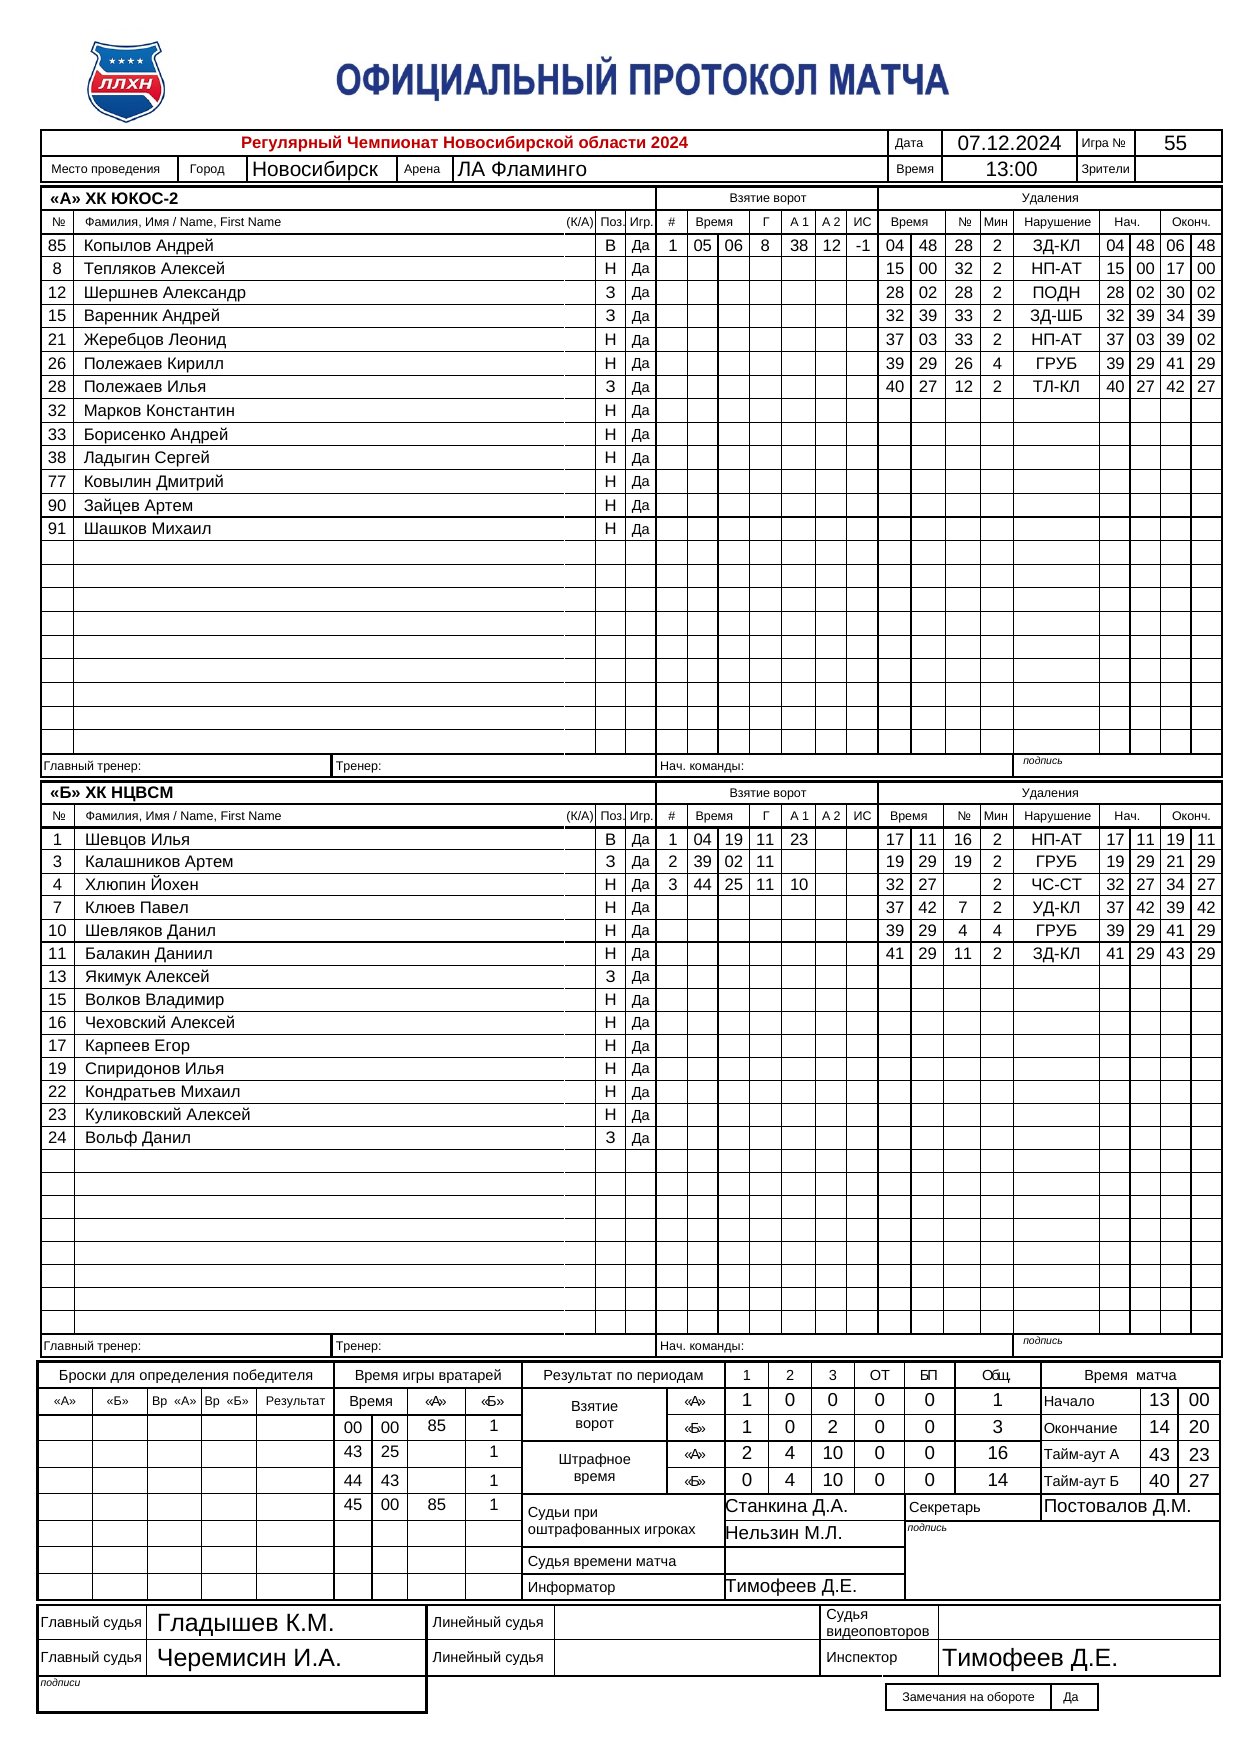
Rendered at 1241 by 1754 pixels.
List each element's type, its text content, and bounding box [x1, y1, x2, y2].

table_cell [202, 1416, 256, 1440]
table_cell [1161, 612, 1190, 634]
table_cell [816, 636, 846, 658]
table_cell 32 [879, 305, 910, 327]
table_cell [688, 636, 717, 658]
table_cell [626, 1196, 655, 1218]
table_cell [408, 1574, 465, 1599]
table_cell [74, 730, 564, 753]
table_cell [1100, 707, 1129, 729]
table_header Замечания на обороте [887, 1685, 1050, 1709]
table_cell Да [626, 1081, 655, 1103]
table_cell [75, 1311, 564, 1333]
table_cell [879, 1288, 910, 1310]
table_cell [847, 1081, 877, 1103]
table_cell [816, 1081, 846, 1103]
table_cell 14 [1141, 1415, 1177, 1440]
table_cell [657, 730, 687, 753]
table_cell [466, 1547, 521, 1573]
table_cell [981, 1012, 1013, 1033]
table_cell [1192, 1081, 1221, 1103]
table_cell [42, 1219, 74, 1241]
table_cell [816, 1311, 846, 1333]
table_cell 39 [688, 850, 717, 872]
table_cell 00 [1192, 257, 1221, 280]
table_cell Н [596, 399, 625, 422]
table_cell [879, 1265, 910, 1287]
table_cell [688, 1265, 717, 1287]
table_cell [782, 636, 815, 658]
table_cell 02 [719, 850, 749, 872]
table_cell [750, 966, 781, 987]
table_cell [981, 1104, 1013, 1126]
table_cell [879, 1035, 910, 1057]
table_cell подпись [1014, 1335, 1221, 1356]
table_cell 27 [1131, 874, 1160, 895]
table_cell Спиридонов Илья [75, 1058, 564, 1079]
table_cell [565, 352, 595, 374]
table_header ОТ [855, 1363, 904, 1387]
table_cell [565, 235, 595, 256]
table_cell ЗД-ШБ [1014, 305, 1099, 327]
table_cell Главный тренер: [42, 755, 330, 776]
table_cell [657, 896, 687, 918]
table_cell [912, 612, 945, 634]
table_cell 77 [42, 470, 73, 493]
table_cell [626, 541, 655, 564]
table_cell [719, 612, 749, 634]
table_cell 20 [1179, 1415, 1219, 1440]
table_cell Тайм-аут А [1042, 1441, 1140, 1467]
table_cell [782, 257, 815, 280]
table_cell [782, 1173, 815, 1195]
table_cell [750, 376, 781, 398]
table_cell [719, 1311, 749, 1333]
table_cell 41 [1161, 920, 1190, 941]
table_cell [981, 1081, 1013, 1103]
table_cell 00 [373, 1494, 407, 1520]
table_cell [596, 1288, 625, 1310]
table_cell [688, 470, 717, 493]
table_cell [946, 423, 980, 445]
table_cell [1161, 1035, 1190, 1057]
table_cell 28 [42, 376, 73, 398]
table_cell [816, 1242, 846, 1264]
table_cell [816, 305, 846, 327]
table_cell [148, 1521, 201, 1546]
table_cell [148, 1574, 201, 1599]
table_cell [750, 565, 781, 587]
table_cell [912, 1242, 943, 1264]
table_cell ЗД-КЛ [1014, 235, 1099, 256]
table_cell [1161, 683, 1190, 706]
table_cell [981, 518, 1013, 540]
table_cell [1161, 1196, 1190, 1218]
table_cell [74, 541, 564, 564]
table_cell подписи [39, 1677, 425, 1711]
table_cell 38 [42, 446, 73, 469]
table_cell [1014, 683, 1099, 706]
table_cell [782, 707, 815, 729]
table_header БП [905, 1363, 954, 1387]
table_cell [1131, 446, 1160, 469]
table_cell Судья видеоповторов [821, 1606, 938, 1639]
table_cell [335, 1574, 371, 1599]
table_cell [1014, 1311, 1099, 1333]
table_cell [1161, 1288, 1190, 1310]
table_cell (К/А) [565, 211, 595, 233]
table_cell [39, 1521, 92, 1546]
table_cell [719, 1173, 749, 1195]
table_cell З [596, 850, 625, 872]
table_cell [688, 305, 717, 327]
table_cell Поз. [596, 805, 625, 826]
table_cell [688, 1173, 717, 1195]
table_cell Шершнев Александр [74, 281, 564, 303]
table_cell [879, 1081, 910, 1103]
table_cell [912, 588, 945, 611]
table_cell 13:00 [943, 157, 1076, 181]
table_cell 0 [905, 1389, 954, 1413]
table_cell [847, 1219, 877, 1241]
table_cell [879, 659, 910, 682]
table_cell Н [596, 920, 625, 941]
table_cell [981, 636, 1013, 658]
table_cell 32 [1100, 305, 1129, 327]
table_cell [944, 1058, 980, 1079]
table_cell [782, 683, 815, 706]
table_cell УД-КЛ [1014, 896, 1099, 918]
table_cell [688, 1196, 717, 1218]
table_cell [782, 1035, 815, 1057]
table_cell 27 [912, 874, 943, 895]
table_cell Шашков Михаил [74, 518, 564, 540]
table_cell Варенник Андрей [74, 305, 564, 327]
table_cell Да [626, 423, 655, 445]
table_cell [750, 588, 781, 611]
table_cell Игр. [626, 805, 655, 826]
table_cell Мин [981, 805, 1013, 826]
table_cell [1192, 1242, 1221, 1264]
table_cell [1192, 518, 1221, 540]
table_cell [816, 1288, 846, 1310]
table_cell [1100, 1311, 1129, 1333]
table_cell Главный тренер: [42, 1335, 330, 1356]
table_cell [1100, 446, 1129, 469]
table_cell [912, 1219, 943, 1241]
table_cell [750, 423, 781, 445]
table_cell 02 [1192, 328, 1221, 351]
table_cell 37 [1100, 896, 1129, 918]
table_cell [1099, 1682, 1220, 1711]
table_cell ГРУБ [1014, 352, 1099, 374]
table_cell [657, 423, 687, 445]
table_cell -1 [847, 235, 877, 256]
table_cell [42, 1173, 74, 1195]
table_cell [719, 494, 749, 516]
table_cell 0 [769, 1389, 811, 1413]
table_cell [626, 730, 655, 753]
table_cell [1131, 1219, 1160, 1241]
table_cell Инспектор [821, 1640, 938, 1675]
table_cell [596, 707, 625, 729]
table_cell [565, 1288, 595, 1310]
table_cell [944, 1242, 980, 1264]
table_cell [1192, 470, 1221, 493]
table_cell [1100, 1150, 1129, 1172]
table_cell [816, 470, 846, 493]
table_cell [565, 1311, 595, 1333]
table_cell Место проведения [42, 157, 177, 181]
table_cell [847, 1104, 877, 1126]
table_cell [750, 1288, 781, 1310]
table_cell [565, 399, 595, 422]
table_cell [750, 1012, 781, 1033]
table_cell [879, 1012, 910, 1033]
table_cell [1192, 1127, 1221, 1149]
table_cell [565, 1173, 595, 1195]
table_cell [39, 1416, 92, 1440]
table_cell 05 [688, 235, 717, 256]
table_cell 02 [1192, 281, 1221, 303]
table_cell [1131, 1035, 1160, 1057]
table_cell [1014, 989, 1099, 1011]
table_cell 1 [466, 1468, 521, 1493]
table_cell 16 [956, 1442, 1040, 1467]
table_cell Нач. команды: [657, 1335, 1012, 1356]
table_cell [1192, 1150, 1221, 1172]
table_cell Ладыгин Сергей [74, 446, 564, 469]
table_cell [944, 1081, 980, 1103]
table_cell [1161, 1127, 1190, 1149]
table_cell [1014, 588, 1099, 611]
table_cell 15 [42, 989, 74, 1011]
table_cell подпись [906, 1522, 1219, 1599]
table_cell [1161, 989, 1190, 1011]
table_cell [912, 683, 945, 706]
table_cell Информатор [523, 1575, 724, 1599]
table_cell [879, 612, 910, 634]
table_cell [1131, 730, 1160, 753]
table_cell [335, 1521, 371, 1546]
table_cell Тренер: [333, 755, 655, 776]
table_cell Секретарь [906, 1495, 1040, 1520]
table_cell [912, 1288, 943, 1310]
table_cell [912, 446, 945, 469]
table_cell 16 [42, 1012, 74, 1033]
table_cell [1100, 1058, 1129, 1079]
table_cell [1192, 1196, 1221, 1218]
table_cell [688, 541, 717, 564]
table_cell № [944, 805, 980, 826]
table_cell Вр «Б» [202, 1389, 256, 1413]
table_cell Линейный судья [428, 1640, 554, 1675]
table_cell [74, 683, 564, 706]
table_cell [847, 376, 877, 398]
table_cell [373, 1574, 407, 1599]
table_cell [565, 612, 595, 634]
table_cell [257, 1468, 333, 1493]
table_cell [688, 612, 717, 634]
table_cell «Б» [668, 1468, 724, 1493]
table_cell 1 [42, 829, 74, 849]
table_cell Штрафное время [523, 1442, 666, 1493]
table_cell [1014, 518, 1099, 540]
table_cell 27 [1131, 376, 1160, 398]
table_cell [1161, 399, 1190, 422]
table_cell [1131, 1127, 1160, 1149]
table_cell [657, 470, 687, 493]
table_cell [688, 659, 717, 682]
table_cell 39 [1161, 328, 1190, 351]
table_cell 11 [750, 829, 781, 849]
table_cell 37 [1100, 328, 1129, 351]
table_cell [688, 376, 717, 398]
table_cell [257, 1416, 333, 1440]
table_cell [847, 989, 877, 1011]
table_cell [750, 1150, 781, 1172]
table_cell [688, 281, 717, 303]
table_cell [883, 1677, 1220, 1681]
table_cell 48 [1131, 235, 1160, 256]
table_cell [565, 328, 595, 351]
table_cell 23 [42, 1104, 74, 1126]
table_cell [782, 423, 815, 445]
table_cell [42, 1265, 74, 1287]
table_cell [42, 683, 73, 706]
table_cell [1131, 1288, 1160, 1310]
table_cell [879, 683, 910, 706]
table_cell [816, 1035, 846, 1057]
table_cell [148, 1416, 201, 1440]
table_cell [1014, 636, 1099, 658]
table_cell 00 [1131, 257, 1160, 280]
table_cell [719, 659, 749, 682]
table_cell [565, 874, 595, 895]
table_cell 19 [719, 829, 749, 849]
table_cell [1192, 1035, 1221, 1057]
table_cell [1014, 470, 1099, 493]
table_cell [657, 966, 687, 987]
table_cell 2 [981, 376, 1013, 398]
table_cell 03 [1131, 328, 1160, 351]
table_cell ГРУБ [1014, 850, 1099, 872]
table_cell [657, 399, 687, 422]
table_cell 41 [879, 943, 910, 964]
table_cell Постовалов Д.М. [1042, 1495, 1219, 1520]
table_cell 26 [946, 352, 980, 374]
table_cell [719, 943, 749, 964]
table_cell 0 [855, 1389, 904, 1413]
table_cell [879, 470, 910, 493]
table_cell [626, 1173, 655, 1195]
table_cell 13 [1141, 1389, 1177, 1413]
table_cell [816, 659, 846, 682]
table_cell [688, 1104, 717, 1126]
table_cell [816, 920, 846, 941]
table_cell Да [626, 943, 655, 964]
table_cell [879, 730, 910, 753]
table_cell [879, 541, 910, 564]
table_cell [657, 1219, 687, 1241]
table_cell [466, 1521, 521, 1546]
table_cell [816, 518, 846, 540]
table_cell [148, 1468, 201, 1493]
table_cell 37 [879, 896, 910, 918]
table_cell [939, 1606, 1219, 1639]
table_cell [596, 565, 625, 587]
table_cell [750, 1081, 781, 1103]
table_cell [912, 730, 945, 753]
table_cell [944, 874, 980, 895]
table_cell [657, 446, 687, 469]
table_cell [879, 518, 910, 540]
table_cell [1192, 399, 1221, 422]
table_cell (К/А) [565, 805, 595, 826]
table_cell [42, 1288, 74, 1310]
table_cell 4 [769, 1442, 811, 1467]
table_cell [688, 683, 717, 706]
table_header 2 [769, 1363, 811, 1387]
table_cell З [596, 281, 625, 303]
table_cell [912, 565, 945, 587]
table_cell Да [626, 470, 655, 493]
table_cell Оконч. [1161, 805, 1221, 826]
table_cell Н [596, 352, 625, 374]
table_cell [1131, 1242, 1160, 1264]
table_cell [42, 659, 73, 682]
table_header 55 [1136, 131, 1221, 155]
table_cell 11 [750, 850, 781, 872]
table_cell [202, 1547, 256, 1573]
table_cell Н [596, 1058, 625, 1079]
table_cell [657, 1127, 687, 1149]
table_cell 11 [912, 829, 943, 849]
table_cell [1136, 157, 1221, 181]
table_cell [816, 1012, 846, 1033]
table_cell [912, 470, 945, 493]
table_cell «А» [668, 1389, 724, 1413]
table_cell [1131, 612, 1160, 634]
table_cell 0 [905, 1468, 954, 1493]
table_cell [565, 707, 595, 729]
table_cell [1014, 1035, 1099, 1057]
table_cell 7 [42, 896, 74, 918]
table_cell [1131, 1012, 1160, 1033]
table_cell [816, 1219, 846, 1241]
table_cell [782, 541, 815, 564]
table_cell [1014, 612, 1099, 634]
table_cell 39 [912, 305, 945, 327]
table_cell [750, 1242, 781, 1264]
table_cell [946, 707, 980, 729]
table_cell Начало [1042, 1389, 1140, 1413]
table_cell 34 [1161, 874, 1190, 895]
table_cell [816, 494, 846, 516]
table_cell [879, 1104, 910, 1126]
table_cell [596, 1265, 625, 1287]
table_cell [1100, 1127, 1129, 1149]
table_cell 19 [42, 1058, 74, 1079]
table_cell Да [626, 966, 655, 987]
table_header Взятие ворот [657, 188, 877, 209]
table_cell [565, 423, 595, 445]
table_cell Да [626, 920, 655, 941]
table_cell [565, 565, 595, 587]
table_cell [148, 1494, 201, 1520]
table_cell 29 [1192, 920, 1221, 941]
table_cell [688, 1242, 717, 1264]
table_cell 44 [688, 874, 717, 895]
table_cell [847, 305, 877, 327]
table_cell ЧС-СТ [1014, 874, 1099, 895]
table_cell [93, 1441, 147, 1467]
table_cell [782, 1081, 815, 1103]
table_cell В [596, 235, 625, 256]
table_cell 21 [42, 328, 73, 351]
table_cell [782, 281, 815, 303]
table_cell Арена [398, 157, 452, 181]
table_cell ЛА Фламинго [454, 157, 887, 181]
table_cell [657, 1104, 687, 1126]
table_cell 43 [335, 1441, 371, 1467]
table_header Удаления [879, 188, 1221, 209]
table_cell Полежаев Илья [74, 376, 564, 398]
table_cell 32 [946, 257, 980, 280]
table_cell 04 [688, 829, 717, 849]
table_cell Гладышев К.М. [147, 1606, 425, 1639]
table_cell [1100, 683, 1129, 706]
table_cell Н [596, 943, 625, 964]
table_cell [782, 518, 815, 540]
table_cell [750, 943, 781, 964]
table_cell [782, 376, 815, 398]
table_cell [816, 989, 846, 1011]
table_cell [596, 730, 625, 753]
table_cell [1014, 1196, 1099, 1218]
table_cell [565, 829, 595, 849]
table_cell [75, 1219, 564, 1241]
table_cell [596, 1219, 625, 1241]
table_cell [946, 683, 980, 706]
table_cell 16 [944, 829, 980, 849]
table_cell [847, 470, 877, 493]
table_cell [782, 1242, 815, 1264]
table_cell [879, 588, 910, 611]
table_cell 12 [42, 281, 73, 303]
table_cell [657, 1288, 687, 1310]
table_cell Нач. команды: [657, 755, 1012, 776]
table_cell [75, 1288, 564, 1310]
table_cell [1014, 1127, 1099, 1149]
table_cell [879, 423, 910, 445]
table_cell 29 [1131, 920, 1160, 941]
table_cell [688, 399, 717, 422]
table_cell [1014, 423, 1099, 445]
table_cell [879, 1150, 910, 1172]
table_cell 06 [719, 235, 749, 256]
table_cell [912, 1081, 943, 1103]
table_cell 00 [335, 1416, 371, 1440]
table_cell [257, 1494, 333, 1520]
table_cell [719, 636, 749, 658]
table_cell 40 [879, 376, 910, 398]
table_cell [719, 1012, 749, 1033]
table_cell [688, 1150, 717, 1172]
table_cell [626, 659, 655, 682]
table_cell [1014, 541, 1099, 564]
table_cell [782, 565, 815, 587]
table_cell [782, 943, 815, 964]
table_cell Время [879, 805, 943, 826]
table_cell 19 [1100, 850, 1129, 872]
table_cell [688, 943, 717, 964]
table_cell [565, 659, 595, 682]
table_cell 42 [1192, 896, 1221, 918]
table_cell [981, 1219, 1013, 1241]
table_cell [719, 399, 749, 422]
table_cell [816, 257, 846, 280]
table_cell [1100, 541, 1129, 564]
table_cell [626, 612, 655, 634]
table_cell 0 [812, 1389, 854, 1413]
table_cell Да [626, 874, 655, 895]
table_cell [657, 612, 687, 634]
table_cell 27 [1192, 376, 1221, 398]
table_cell Да [626, 352, 655, 374]
table_cell [750, 352, 781, 374]
table_header 07.12.2024 [943, 131, 1076, 155]
table_cell [688, 1311, 717, 1333]
table_cell [657, 305, 687, 327]
table_cell [596, 659, 625, 682]
table_header Время игры вратарей [335, 1363, 521, 1387]
table_cell [719, 541, 749, 564]
table_cell 43 [1161, 943, 1190, 964]
table_cell 2 [726, 1442, 768, 1467]
table_header 1 [726, 1363, 768, 1387]
table_cell [944, 1035, 980, 1057]
table_cell [879, 636, 910, 658]
table_cell [202, 1574, 256, 1599]
table_cell ГРУБ [1014, 920, 1099, 941]
table_cell [1100, 1196, 1129, 1218]
table_cell [912, 966, 943, 987]
table_cell 2 [657, 850, 687, 872]
table_cell «Б » [466, 1389, 521, 1413]
table_cell Да [626, 989, 655, 1011]
table_cell [565, 305, 595, 327]
table_cell [912, 541, 945, 564]
table_cell [816, 943, 846, 964]
table_cell [946, 588, 980, 611]
table_cell [912, 518, 945, 540]
table_cell [1131, 1173, 1160, 1195]
table_cell Да [626, 305, 655, 327]
table_cell Да [626, 399, 655, 422]
table_cell Да [626, 850, 655, 872]
table_cell В [596, 829, 625, 849]
table_cell Н [596, 257, 625, 280]
table_cell [719, 328, 749, 351]
picture [5, 28, 1179, 129]
table_cell [688, 352, 717, 374]
table_cell 39 [879, 920, 910, 941]
table_cell [688, 588, 717, 611]
table_cell «Б» [93, 1389, 147, 1413]
table_cell [596, 1196, 625, 1218]
table_cell [596, 1311, 625, 1333]
table_cell Мин [981, 211, 1013, 233]
table_cell [981, 1196, 1013, 1218]
table_cell [750, 470, 781, 493]
table_cell 34 [1161, 305, 1190, 327]
table_cell [1014, 1288, 1099, 1310]
table_cell [719, 1265, 749, 1287]
table_cell 42 [1131, 896, 1160, 918]
table_cell [879, 966, 910, 987]
table_cell [626, 1242, 655, 1264]
table_cell Н [596, 989, 625, 1011]
table_cell 2 [981, 235, 1013, 256]
table_cell [1100, 423, 1129, 445]
table_cell [912, 1265, 943, 1287]
table_cell 11 [42, 943, 74, 964]
table_cell [688, 1035, 717, 1057]
table_cell [816, 376, 846, 398]
table_cell [93, 1468, 147, 1493]
table_cell 25 [373, 1441, 407, 1467]
table_cell [688, 1012, 717, 1033]
table_cell [565, 1196, 595, 1218]
table_cell НП-АТ [1014, 257, 1099, 280]
table_cell [750, 1035, 781, 1057]
table_cell Нач. [1100, 805, 1160, 826]
table_cell [565, 470, 595, 493]
table_cell [565, 966, 595, 987]
table_cell [596, 612, 625, 634]
table_cell Н [596, 494, 625, 516]
table_cell [719, 920, 749, 941]
table_cell Время [335, 1389, 407, 1413]
table_cell [1192, 446, 1221, 469]
table_cell 19 [879, 850, 910, 872]
table_cell [74, 659, 564, 682]
table_cell 02 [1131, 281, 1160, 303]
table_cell [750, 896, 781, 918]
table_cell 02 [912, 281, 945, 303]
table_cell [981, 966, 1013, 987]
table_cell [719, 423, 749, 445]
table_cell [946, 494, 980, 516]
table_cell [719, 281, 749, 303]
table_cell 42 [1161, 376, 1190, 398]
table_cell [1131, 541, 1160, 564]
table_cell [1161, 446, 1190, 469]
table_cell [750, 920, 781, 941]
table_cell 0 [905, 1415, 954, 1440]
table_cell Зрители [1078, 157, 1134, 181]
table_cell Да [626, 1104, 655, 1126]
table_cell Фамилия, Имя / Name, First Name [74, 211, 565, 233]
table_cell 39 [1192, 305, 1221, 327]
table_cell [847, 829, 877, 849]
table_cell [1131, 989, 1160, 1011]
table_cell [782, 659, 815, 682]
table_cell [981, 588, 1013, 611]
table_cell [719, 1127, 749, 1149]
table_cell [879, 1173, 910, 1195]
table_cell [1014, 1150, 1099, 1172]
table_cell [1014, 707, 1099, 729]
table_cell [202, 1521, 256, 1546]
table_cell [847, 896, 877, 918]
table_cell [750, 1127, 781, 1149]
table_cell [565, 1058, 595, 1079]
table_cell [657, 636, 687, 658]
table_cell [626, 588, 655, 611]
table_cell 13 [42, 966, 74, 987]
table_cell [946, 541, 980, 564]
table_cell [688, 966, 717, 987]
table_cell [657, 281, 687, 303]
table_cell 0 [855, 1468, 904, 1493]
table_cell [719, 305, 749, 327]
table_cell [879, 399, 910, 422]
table_cell [1192, 1311, 1221, 1333]
table_cell 0 [855, 1442, 904, 1467]
table_cell [657, 683, 687, 706]
table_cell [816, 281, 846, 303]
table_cell [847, 541, 877, 564]
table_cell [782, 896, 815, 918]
table_cell [719, 1219, 749, 1241]
table_cell [912, 494, 945, 516]
table_cell [555, 1606, 819, 1639]
table_cell 33 [946, 305, 980, 327]
table_cell 0 [726, 1468, 768, 1493]
table_cell Тайм-аут Б [1042, 1468, 1140, 1493]
table_cell [1100, 494, 1129, 516]
table_cell [42, 1311, 74, 1333]
table_cell [719, 989, 749, 1011]
table_cell [912, 1311, 943, 1333]
table_cell [1131, 1104, 1160, 1126]
table_cell [1014, 1012, 1099, 1033]
table_cell [1100, 1242, 1129, 1264]
table_cell [879, 1196, 910, 1218]
table_cell Время [879, 211, 945, 233]
table_cell 48 [912, 235, 945, 256]
table_cell [75, 1196, 564, 1218]
table_cell [944, 1127, 980, 1149]
table_cell [750, 1196, 781, 1218]
table_cell [750, 683, 781, 706]
table_cell [847, 588, 877, 611]
table_cell [816, 683, 846, 706]
table_cell 17 [1100, 829, 1129, 849]
table_cell [816, 1196, 846, 1218]
table_cell [782, 446, 815, 469]
table_cell [148, 1441, 201, 1467]
table_cell [39, 1494, 92, 1520]
table_cell [912, 1012, 943, 1033]
table_cell [1161, 1265, 1190, 1287]
table_cell [912, 1173, 943, 1195]
table_cell Тепляков Алексей [74, 257, 564, 280]
table_cell [750, 281, 781, 303]
table_cell [719, 376, 749, 398]
table_cell [1161, 730, 1190, 753]
table_cell 8 [42, 257, 73, 280]
table_cell «Б» [668, 1415, 724, 1440]
table_cell [847, 850, 877, 872]
table_cell Окончание [1042, 1415, 1140, 1440]
table_cell [1100, 470, 1129, 493]
table_cell [750, 1219, 781, 1241]
table_cell Оконч. [1161, 211, 1221, 233]
table_cell [912, 1127, 943, 1149]
table_cell [657, 376, 687, 398]
table_cell [1161, 1173, 1190, 1195]
table_cell [750, 399, 781, 422]
table_cell 2 [981, 896, 1013, 918]
table_cell [688, 446, 717, 469]
table_cell [93, 1547, 147, 1573]
table_cell Г [750, 211, 781, 233]
table_cell 29 [912, 352, 945, 374]
table_cell 4 [944, 920, 980, 941]
table_cell [1192, 588, 1221, 611]
table_cell [719, 1104, 749, 1126]
table_cell [1100, 1265, 1129, 1287]
table_cell [946, 612, 980, 634]
table_cell Да [626, 896, 655, 918]
table_cell Шевцов Илья [75, 829, 564, 849]
table_cell [657, 352, 687, 374]
table_cell [42, 565, 73, 587]
table_cell [782, 966, 815, 987]
table_cell [657, 328, 687, 351]
table_cell 10 [812, 1468, 854, 1493]
table_cell [626, 707, 655, 729]
table_cell [1131, 636, 1160, 658]
table_cell 32 [1100, 874, 1129, 895]
table_cell [816, 1173, 846, 1195]
table_cell [202, 1494, 256, 1520]
table_cell [1192, 683, 1221, 706]
table_cell [981, 565, 1013, 587]
table_header Да [1052, 1685, 1097, 1709]
table_cell [688, 896, 717, 918]
table_cell Нельзин М.Л. [726, 1521, 904, 1546]
table_cell [565, 1081, 595, 1103]
table_cell 28 [879, 281, 910, 303]
table_cell Результат [257, 1389, 333, 1413]
table_cell Поз. [596, 211, 625, 233]
table_cell 06 [1161, 235, 1190, 256]
table_cell [782, 494, 815, 516]
table_cell [912, 659, 945, 682]
table_cell 2 [981, 305, 1013, 327]
table_cell [42, 1150, 74, 1172]
table_cell [93, 1416, 147, 1440]
table_cell [944, 1150, 980, 1172]
table_cell [847, 659, 877, 682]
table_cell [816, 1058, 846, 1079]
table_cell [847, 352, 877, 374]
table_cell [847, 565, 877, 587]
table_cell 2 [981, 850, 1013, 872]
table_cell [981, 1058, 1013, 1079]
table_cell [626, 1150, 655, 1172]
table_cell Калашников Артем [75, 850, 564, 872]
table_cell [39, 1468, 92, 1493]
table_cell [719, 1081, 749, 1103]
table_cell [847, 707, 877, 729]
table_cell 90 [42, 494, 73, 516]
table_cell [565, 1012, 595, 1033]
table_cell 2 [981, 328, 1013, 351]
table_cell [657, 494, 687, 516]
table_cell Взятие ворот [523, 1389, 666, 1440]
table_cell [750, 1104, 781, 1126]
table_cell [596, 588, 625, 611]
table_cell [657, 541, 687, 564]
table_cell [847, 1058, 877, 1079]
table_cell 43 [1141, 1441, 1177, 1467]
table_cell «А» [668, 1442, 724, 1467]
table_cell 7 [944, 896, 980, 918]
table_cell [42, 636, 73, 658]
table_cell [750, 328, 781, 351]
table_cell [565, 896, 595, 918]
table_cell 24 [42, 1127, 74, 1149]
table_cell Жеребцов Леонид [74, 328, 564, 351]
table_cell [1192, 1012, 1221, 1033]
table_cell Линейный судья [428, 1606, 554, 1639]
table_cell Шевляков Данил [75, 920, 564, 941]
table_cell Да [626, 1012, 655, 1033]
table_cell [626, 636, 655, 658]
table_cell [816, 399, 846, 422]
table_cell [626, 1219, 655, 1241]
table_cell [1131, 1265, 1160, 1287]
table_cell Волков Владимир [75, 989, 564, 1011]
table_cell [1192, 1219, 1221, 1241]
table_cell [816, 707, 846, 729]
table_cell 2 [981, 943, 1013, 964]
table_cell 23 [782, 829, 815, 849]
table_cell [565, 850, 595, 872]
table_cell # [657, 805, 687, 826]
table_cell [847, 612, 877, 634]
table_cell № [946, 211, 980, 233]
table_cell [39, 1574, 92, 1599]
table_cell [657, 1012, 687, 1033]
table_cell [1192, 659, 1221, 682]
table_cell [782, 850, 815, 872]
table_cell [782, 989, 815, 1011]
table_cell [688, 730, 717, 753]
table_cell [912, 707, 945, 729]
table_cell 15 [42, 305, 73, 327]
table_cell 27 [1192, 874, 1221, 895]
table_cell 1 [726, 1415, 768, 1440]
table_cell [912, 1150, 943, 1172]
table_cell [596, 1242, 625, 1264]
table_cell [657, 1173, 687, 1195]
table_cell [1131, 1058, 1160, 1079]
table_cell [847, 1173, 877, 1195]
table_cell [565, 1127, 595, 1149]
table_cell Новосибирск [248, 157, 396, 181]
table_cell [42, 730, 73, 753]
table_cell [565, 518, 595, 540]
table_cell 3 [956, 1415, 1040, 1440]
table_cell [373, 1547, 407, 1573]
table_cell [847, 683, 877, 706]
table_cell [847, 446, 877, 469]
table_cell 11 [1192, 829, 1221, 849]
table_cell [596, 541, 625, 564]
table_cell 29 [912, 920, 943, 941]
table_cell Время [688, 211, 749, 233]
table_cell [879, 565, 910, 587]
table_cell [879, 707, 910, 729]
table_cell 29 [1192, 352, 1221, 374]
table_cell [847, 1311, 877, 1333]
table_cell [1161, 494, 1190, 516]
table_cell [981, 541, 1013, 564]
table_cell 8 [750, 235, 781, 256]
table_cell [1100, 1288, 1129, 1310]
table_cell [782, 730, 815, 753]
table_cell № [42, 805, 74, 826]
table_cell [565, 636, 595, 658]
table_cell Да [626, 281, 655, 303]
table_cell [1100, 518, 1129, 540]
table_cell [847, 1242, 877, 1264]
table_cell [782, 328, 815, 351]
table_cell [1161, 470, 1190, 493]
table_cell [1192, 989, 1221, 1011]
table_cell [719, 1150, 749, 1172]
table_cell [1014, 730, 1099, 753]
table_cell [944, 966, 980, 987]
table_cell [565, 541, 595, 564]
table_cell [912, 1035, 943, 1057]
table_cell 03 [912, 328, 945, 351]
table_cell 1 [657, 829, 687, 849]
table_cell [1192, 636, 1221, 658]
table_cell [782, 352, 815, 374]
table_cell [1100, 659, 1129, 682]
table_cell [847, 518, 877, 540]
table_cell [816, 1150, 846, 1172]
table_cell Тимофеев Д.Е. [939, 1640, 1219, 1675]
table_cell [946, 470, 980, 493]
table_cell 29 [912, 850, 943, 872]
table_cell [912, 1196, 943, 1218]
table_cell Нач. [1100, 211, 1160, 233]
table_cell [565, 494, 595, 516]
table_cell 3 [657, 874, 687, 895]
table_cell 0 [769, 1415, 811, 1440]
table_cell [719, 966, 749, 987]
table_cell [626, 1311, 655, 1333]
table_cell [750, 1311, 781, 1333]
table_cell [750, 707, 781, 729]
table_cell [719, 446, 749, 469]
table_cell 39 [1131, 305, 1160, 327]
table_cell [816, 874, 846, 895]
table_cell [1161, 518, 1190, 540]
table_cell [944, 1196, 980, 1218]
table_cell [688, 1081, 717, 1103]
table_cell [816, 588, 846, 611]
table_cell [657, 707, 687, 729]
table_cell Г [750, 805, 781, 826]
table_cell [1014, 659, 1099, 682]
table_cell А 1 [782, 211, 815, 233]
table_cell [847, 1196, 877, 1218]
table_cell [202, 1468, 256, 1493]
table_cell [42, 541, 73, 564]
table_cell 85 [408, 1416, 465, 1440]
table_cell [1131, 494, 1160, 516]
table_cell 29 [1131, 352, 1160, 374]
table_header Результат по периодам [523, 1363, 724, 1387]
table_cell Игр. [626, 211, 655, 233]
table_cell Да [626, 1127, 655, 1149]
table_cell [1014, 494, 1099, 516]
table_cell [816, 1127, 846, 1149]
table_cell 39 [1100, 352, 1129, 374]
table_cell [1131, 1196, 1160, 1218]
table_cell [1161, 565, 1190, 587]
table_cell [981, 423, 1013, 445]
table_cell Время [889, 157, 941, 181]
table_cell [847, 1265, 877, 1287]
table_cell [688, 920, 717, 941]
table_cell [879, 1219, 910, 1241]
table_cell [74, 636, 564, 658]
table_cell Н [596, 470, 625, 493]
table_cell Главный судья [39, 1606, 146, 1639]
table_cell [847, 730, 877, 753]
table_cell [688, 989, 717, 1011]
table_cell [944, 1104, 980, 1126]
table_cell 27 [912, 376, 945, 398]
table_cell А 1 [782, 805, 815, 826]
table_cell [912, 1058, 943, 1079]
table_cell Н [596, 423, 625, 445]
table_cell [75, 1265, 564, 1287]
table_cell [1192, 966, 1221, 987]
table_cell 39 [879, 352, 910, 374]
table_cell [816, 1104, 846, 1126]
table_cell [750, 518, 781, 540]
table_cell [148, 1547, 201, 1573]
table_cell 1 [956, 1389, 1040, 1413]
table_cell [626, 683, 655, 706]
table_cell [42, 588, 73, 611]
table_cell [93, 1521, 147, 1546]
table_cell [1192, 1058, 1221, 1079]
table_cell 32 [879, 874, 910, 895]
table_header Броски для определения победителя [39, 1363, 333, 1387]
table_cell [565, 989, 595, 1011]
table_cell 1 [466, 1494, 521, 1520]
table_cell [688, 257, 717, 280]
table_cell [657, 943, 687, 964]
table_cell 15 [1100, 257, 1129, 280]
table_cell [657, 1196, 687, 1218]
table_cell [719, 896, 749, 918]
table_cell 1 [466, 1441, 521, 1467]
table_cell [981, 730, 1013, 753]
table_cell [626, 565, 655, 587]
table_cell 12 [816, 235, 846, 256]
table_cell Н [596, 1104, 625, 1126]
table_cell 00 [1179, 1389, 1219, 1413]
table_cell [1192, 1104, 1221, 1126]
table_cell Борисенко Андрей [74, 423, 564, 445]
table_cell [1161, 541, 1190, 564]
table_cell [981, 1173, 1013, 1195]
table_cell [879, 989, 910, 1011]
table_cell Кондратьев Михаил [75, 1081, 564, 1103]
table_cell [750, 305, 781, 327]
table_cell [555, 1640, 819, 1675]
table_cell [1014, 1058, 1099, 1079]
table_cell [847, 399, 877, 422]
table_cell [1192, 1265, 1221, 1287]
table_cell [688, 1288, 717, 1310]
table_cell 2 [981, 829, 1013, 849]
table_cell [1100, 1035, 1129, 1057]
table_cell [847, 966, 877, 987]
table_cell [847, 257, 877, 280]
table_cell 1 [657, 235, 687, 256]
table_cell [42, 1242, 74, 1264]
table_header Время матча [1042, 1363, 1219, 1387]
table_cell [565, 281, 595, 303]
table_cell З [596, 966, 625, 987]
table_cell [981, 470, 1013, 493]
table_cell [719, 730, 749, 753]
table_cell [1100, 1104, 1129, 1126]
table_cell [782, 1012, 815, 1033]
table_cell [944, 1311, 980, 1333]
table_cell НП-АТ [1014, 829, 1099, 849]
table_cell [1014, 1242, 1099, 1264]
table_cell [981, 989, 1013, 1011]
table_cell [847, 874, 877, 895]
table_cell [719, 352, 749, 374]
table_cell [879, 1311, 910, 1333]
table_cell [782, 1219, 815, 1241]
table_cell Н [596, 328, 625, 351]
table_cell [944, 1173, 980, 1195]
table_cell А 2 [816, 211, 846, 233]
table_cell Куликовский Алексей [75, 1104, 564, 1126]
table_cell З [596, 1127, 625, 1149]
table_header Регулярный Чемпионат Новосибирской области 2024 [42, 131, 887, 155]
table_cell 1 [466, 1416, 521, 1440]
table_cell 85 [42, 235, 73, 256]
table_cell [1014, 1081, 1099, 1103]
table_cell [782, 1265, 815, 1287]
table_cell [565, 920, 595, 941]
table_cell [1100, 1173, 1129, 1195]
table_cell [1161, 636, 1190, 658]
table_cell [1100, 1012, 1129, 1033]
table_cell 04 [879, 235, 910, 256]
table_cell [750, 730, 781, 753]
table_cell [1131, 1311, 1160, 1333]
table_cell [1100, 636, 1129, 658]
table_cell 17 [42, 1035, 74, 1057]
table_cell [750, 636, 781, 658]
table_cell [847, 281, 877, 303]
table_cell [816, 541, 846, 564]
table_cell 11 [1131, 829, 1160, 849]
table_cell [719, 518, 749, 540]
table_cell [847, 1150, 877, 1172]
table_cell [750, 659, 781, 682]
table_cell 29 [912, 943, 943, 964]
table_cell [202, 1441, 256, 1467]
table_cell [565, 1150, 595, 1172]
table_cell [565, 376, 595, 398]
table_cell [93, 1494, 147, 1520]
table_cell [1014, 1219, 1099, 1241]
table_cell [981, 1035, 1013, 1057]
table_cell [1014, 565, 1099, 587]
table_cell [657, 1058, 687, 1079]
table_cell [879, 1127, 910, 1149]
table_cell [946, 636, 980, 658]
table_cell [257, 1521, 333, 1546]
table_cell Станкина Д.А. [726, 1495, 904, 1520]
table_cell [912, 1104, 943, 1126]
table_cell 40 [1141, 1468, 1177, 1493]
table_cell Тимофеев Д.Е. [726, 1575, 904, 1599]
table_cell Клюев Павел [75, 896, 564, 918]
table_cell [879, 1242, 910, 1264]
table_cell [912, 636, 945, 658]
table_cell [1100, 399, 1129, 422]
table_cell [373, 1521, 407, 1546]
table_cell Копылов Андрей [74, 235, 564, 256]
table_cell Да [626, 518, 655, 540]
table_cell [657, 1035, 687, 1057]
table_cell [1161, 1012, 1190, 1033]
table_cell [750, 612, 781, 634]
table_cell [657, 1150, 687, 1172]
table_cell 10 [782, 874, 815, 895]
table_cell [1100, 565, 1129, 587]
table_cell 4 [769, 1468, 811, 1493]
table_cell 2 [981, 874, 1013, 895]
table_cell 27 [1179, 1468, 1219, 1493]
table_cell [1131, 423, 1160, 445]
table_cell [944, 1012, 980, 1033]
table_cell [93, 1574, 147, 1599]
table_cell [782, 399, 815, 422]
table_cell [565, 730, 595, 753]
table_cell 29 [1131, 850, 1160, 872]
table_cell [565, 1265, 595, 1287]
table_cell Чеховский Алексей [75, 1012, 564, 1033]
table_header Взятие ворот [657, 783, 877, 803]
table_cell Судья времени матча [523, 1548, 724, 1573]
table_cell [847, 1012, 877, 1033]
table_cell 2 [812, 1415, 854, 1440]
table_cell [847, 943, 877, 964]
table_cell 28 [946, 235, 980, 256]
table_cell [981, 707, 1013, 729]
table_cell Н [596, 874, 625, 895]
table_cell [565, 1104, 595, 1126]
table_cell [596, 1150, 625, 1172]
table_cell [657, 1242, 687, 1264]
table_cell 15 [879, 257, 910, 280]
table_cell [750, 541, 781, 564]
table_cell [1131, 588, 1160, 611]
table_cell [1100, 1081, 1129, 1103]
table_cell Н [596, 446, 625, 469]
table_cell [750, 446, 781, 469]
table_cell [946, 730, 980, 753]
table_cell [688, 423, 717, 445]
table_cell [1100, 966, 1129, 987]
table_cell [946, 565, 980, 587]
table_cell [946, 446, 980, 469]
table_cell # [657, 211, 687, 233]
table_cell 33 [42, 423, 73, 445]
table_cell [750, 989, 781, 1011]
table_cell [1131, 518, 1160, 540]
table_cell [944, 1219, 980, 1241]
table_cell Да [626, 446, 655, 469]
table_cell [1192, 1173, 1221, 1195]
table_cell 41 [1100, 943, 1129, 964]
table_cell [816, 423, 846, 445]
table_cell [257, 1547, 333, 1573]
table_cell «А» [39, 1389, 92, 1413]
table_cell [1131, 1081, 1160, 1103]
table_cell 10 [42, 920, 74, 941]
table_cell [782, 1104, 815, 1126]
table_cell Тренер: [333, 1335, 655, 1356]
table_cell [847, 423, 877, 445]
table_cell [816, 612, 846, 634]
table_cell 44 [335, 1468, 371, 1493]
table_header 3 [812, 1363, 854, 1387]
table_cell [74, 565, 564, 587]
table_cell [782, 1288, 815, 1310]
table_cell [981, 399, 1013, 422]
table_cell 10 [812, 1442, 854, 1467]
table_cell Да [626, 257, 655, 280]
table_cell [981, 1242, 1013, 1264]
table_cell [816, 328, 846, 351]
table_cell [42, 707, 73, 729]
table_cell [565, 1035, 595, 1057]
table_cell [782, 1196, 815, 1218]
table_cell ТЛ-КЛ [1014, 376, 1099, 398]
table_cell [847, 494, 877, 516]
table_cell 38 [782, 235, 815, 256]
table_cell 4 [42, 874, 74, 895]
table_cell [719, 588, 749, 611]
table_cell [626, 1265, 655, 1287]
table_cell ПОДН [1014, 281, 1099, 303]
table_cell 22 [42, 1081, 74, 1103]
table_cell подпись [1014, 755, 1221, 776]
table_cell [657, 588, 687, 611]
table_header «А» ХК ЮКОС-2 [42, 188, 655, 209]
table_cell Главный судья [39, 1640, 146, 1675]
table_cell [719, 1242, 749, 1264]
table_cell [816, 829, 846, 849]
table_cell [657, 659, 687, 682]
table_cell [782, 305, 815, 327]
table_cell [1014, 1173, 1099, 1195]
table_cell [75, 1173, 564, 1195]
table_cell [565, 683, 595, 706]
table_cell 11 [750, 874, 781, 895]
table_cell [981, 1288, 1013, 1310]
table_cell [657, 518, 687, 540]
table_cell 25 [719, 874, 749, 895]
table_cell [719, 1288, 749, 1310]
table_cell [1131, 966, 1160, 987]
table_cell [981, 683, 1013, 706]
table_cell 17 [879, 829, 910, 849]
table_cell [1161, 1104, 1190, 1126]
table_cell 43 [373, 1468, 407, 1493]
table_cell [750, 494, 781, 516]
table_cell [782, 1150, 815, 1172]
table_cell [782, 588, 815, 611]
table_cell 33 [946, 328, 980, 351]
table_cell 41 [1161, 352, 1190, 374]
table_cell ИС [847, 805, 877, 826]
table_cell [981, 1127, 1013, 1149]
table_cell 04 [1100, 235, 1129, 256]
table_cell [1192, 707, 1221, 729]
table_cell 91 [42, 518, 73, 540]
table_cell [981, 446, 1013, 469]
table_cell [782, 612, 815, 634]
table_cell [657, 1081, 687, 1103]
table_header Дата [889, 131, 941, 155]
table_cell Полежаев Кирилл [74, 352, 564, 374]
table_cell Судьи при оштрафованных игроках [523, 1495, 724, 1546]
table_cell Н [596, 1081, 625, 1103]
table_cell Марков Константин [74, 399, 564, 422]
table_cell [657, 1265, 687, 1287]
table_header «Б» ХК НЦВСМ [42, 783, 655, 803]
table_cell Черемисин И.А. [147, 1640, 425, 1675]
table_cell Карпеев Егор [75, 1035, 564, 1057]
table_cell [1161, 1081, 1190, 1103]
table_cell [750, 1265, 781, 1287]
table_cell Да [626, 494, 655, 516]
table_cell [1192, 730, 1221, 753]
table_cell 32 [42, 399, 73, 422]
table_cell [257, 1574, 333, 1599]
table_cell [719, 1196, 749, 1218]
table_cell [816, 352, 846, 374]
table_cell Да [626, 235, 655, 256]
table_cell 39 [1161, 896, 1190, 918]
table_cell Н [596, 1012, 625, 1033]
table_cell [39, 1441, 92, 1467]
table_cell 00 [373, 1416, 407, 1440]
table_cell 28 [1100, 281, 1129, 303]
table_cell [596, 1173, 625, 1195]
table_cell 00 [912, 257, 945, 280]
table_cell [1131, 707, 1160, 729]
table_cell А 2 [816, 805, 846, 826]
table_cell [1161, 1311, 1190, 1333]
table_cell [75, 1150, 564, 1172]
table_cell [816, 896, 846, 918]
table_cell [466, 1574, 521, 1599]
table_cell Да [626, 328, 655, 351]
table_cell [847, 1035, 877, 1057]
table_cell 2 [981, 257, 1013, 280]
table_cell [847, 1127, 877, 1149]
table_cell [816, 446, 846, 469]
table_cell Время [688, 805, 749, 826]
table_cell [1161, 1058, 1190, 1079]
table_cell [1192, 494, 1221, 516]
table_cell 48 [1192, 235, 1221, 256]
table_cell [944, 989, 980, 1011]
table_cell 45 [335, 1494, 371, 1520]
table_cell [335, 1547, 371, 1573]
table_cell 4 [981, 920, 1013, 941]
table_cell [1014, 399, 1099, 422]
table_header Игра № [1078, 131, 1134, 155]
table_cell [912, 423, 945, 445]
table_cell 0 [905, 1442, 954, 1467]
table_cell [1192, 1288, 1221, 1310]
table_cell [1161, 659, 1190, 682]
table_cell [1161, 1219, 1190, 1241]
table_cell [1100, 612, 1129, 634]
table_cell [946, 399, 980, 422]
table_cell [1014, 966, 1099, 987]
table_cell 42 [912, 896, 943, 918]
table_cell [750, 257, 781, 280]
table_cell [782, 920, 815, 941]
table_cell Нарушение [1014, 211, 1099, 233]
table_cell [879, 1058, 910, 1079]
table_cell [1192, 423, 1221, 445]
table_cell З [596, 305, 625, 327]
table_cell [719, 1058, 749, 1079]
table_cell 19 [944, 850, 980, 872]
table_cell [719, 565, 749, 587]
table_cell [816, 730, 846, 753]
table_cell [565, 1242, 595, 1264]
table_cell [626, 1288, 655, 1310]
table_cell Н [596, 1035, 625, 1057]
table_cell [1192, 565, 1221, 587]
table_cell [1131, 1150, 1160, 1172]
table_cell [428, 1677, 882, 1711]
table_cell [981, 1265, 1013, 1287]
table_cell [726, 1548, 904, 1573]
table_cell [688, 494, 717, 516]
table_cell 1 [726, 1389, 768, 1413]
table_cell Балакин Даниил [75, 943, 564, 964]
table_cell [408, 1521, 465, 1546]
table_cell 37 [879, 328, 910, 351]
table_cell [1192, 612, 1221, 634]
table_cell [782, 1311, 815, 1333]
table_cell [912, 989, 943, 1011]
table_cell [42, 1196, 74, 1218]
table_cell [408, 1441, 465, 1467]
table_cell [1131, 565, 1160, 587]
table_cell [657, 1311, 687, 1333]
table_cell [782, 470, 815, 493]
table_cell [750, 1058, 781, 1079]
table_cell [1161, 1242, 1190, 1264]
table_cell [565, 1219, 595, 1241]
table_cell [1161, 1150, 1190, 1172]
table_cell 26 [42, 352, 73, 374]
table_cell [782, 1058, 815, 1079]
table_cell 40 [1100, 376, 1129, 398]
table_cell [1131, 683, 1160, 706]
table_cell [74, 612, 564, 634]
table_cell [1014, 1265, 1099, 1287]
table_cell 28 [946, 281, 980, 303]
table_cell [782, 1127, 815, 1149]
table_cell [981, 1150, 1013, 1172]
table_cell [1161, 707, 1190, 729]
table_cell [657, 257, 687, 280]
table_cell 12 [946, 376, 980, 398]
table_cell [946, 518, 980, 540]
table_cell [257, 1441, 333, 1467]
table_cell [719, 470, 749, 493]
table_cell [688, 518, 717, 540]
table_cell [1161, 588, 1190, 611]
table_cell 39 [1100, 920, 1129, 941]
table_cell 29 [1192, 943, 1221, 964]
table_cell НП-АТ [1014, 328, 1099, 351]
table_cell Вольф Данил [75, 1127, 564, 1149]
table_cell Да [626, 829, 655, 849]
table_cell [981, 1311, 1013, 1333]
table_cell [816, 565, 846, 587]
table_cell [750, 1173, 781, 1195]
table_cell Ковылин Дмитрий [74, 470, 564, 493]
table_cell [1014, 446, 1099, 469]
table_cell Нарушение [1014, 805, 1099, 826]
table_cell [816, 966, 846, 987]
table_cell [565, 588, 595, 611]
table_cell [879, 446, 910, 469]
table_cell [688, 1127, 717, 1149]
table_cell [1100, 989, 1129, 1011]
table_cell 85 [408, 1494, 465, 1520]
table_cell [75, 1242, 564, 1264]
table_cell [981, 612, 1013, 634]
table_cell [946, 659, 980, 682]
table_cell [657, 920, 687, 941]
table_cell [719, 257, 749, 280]
table_cell Да [626, 1058, 655, 1079]
table_cell [1131, 399, 1160, 422]
table_cell [944, 1288, 980, 1310]
table_cell [847, 328, 877, 351]
table_cell [74, 707, 564, 729]
table_cell [719, 1035, 749, 1057]
table_cell [408, 1468, 465, 1493]
table_cell [74, 588, 564, 611]
table_cell 17 [1161, 257, 1190, 280]
table_cell [981, 494, 1013, 516]
table_cell 30 [1161, 281, 1190, 303]
table_cell [688, 707, 717, 729]
table_cell 11 [944, 943, 980, 964]
table_header Общ. [956, 1363, 1040, 1387]
table_cell [1100, 588, 1129, 611]
table_cell [657, 565, 687, 587]
table_cell [688, 565, 717, 587]
table_cell [1161, 423, 1190, 445]
table_cell [596, 683, 625, 706]
table_cell Хлюпин Йохен [75, 874, 564, 895]
table_cell 29 [1131, 943, 1160, 964]
table_cell [565, 257, 595, 280]
table_cell [565, 943, 595, 964]
table_cell 3 [42, 850, 74, 872]
table_cell [719, 707, 749, 729]
table_cell [688, 328, 717, 351]
table_cell [42, 612, 73, 634]
table_cell 14 [956, 1468, 1040, 1493]
table_cell [847, 1288, 877, 1310]
table_cell 29 [1192, 850, 1221, 872]
table_cell [1100, 1219, 1129, 1241]
table_cell [688, 1058, 717, 1079]
table_cell Якимук Алексей [75, 966, 564, 987]
table_cell З [596, 376, 625, 398]
table_cell [1161, 966, 1190, 987]
table_cell [719, 683, 749, 706]
table_cell № [42, 211, 73, 233]
table_cell ЗД-КЛ [1014, 943, 1099, 964]
table_cell [912, 399, 945, 422]
table_header Удаления [879, 783, 1221, 803]
table_cell 0 [855, 1415, 904, 1440]
table_cell Фамилия, Имя / Name, First Name [75, 805, 565, 826]
table_cell [879, 494, 910, 516]
table_cell 4 [981, 352, 1013, 374]
table_cell [1131, 470, 1160, 493]
table_cell [1131, 659, 1160, 682]
table_cell [565, 446, 595, 469]
table_cell [688, 1219, 717, 1241]
table_cell [981, 659, 1013, 682]
table_cell [1014, 1104, 1099, 1126]
table_cell Да [626, 1035, 655, 1057]
table_cell [847, 920, 877, 941]
table_cell Н [596, 518, 625, 540]
table_cell [1192, 541, 1221, 564]
table_cell [657, 989, 687, 1011]
table_cell Н [596, 896, 625, 918]
table_cell [816, 850, 846, 872]
table_cell [1100, 730, 1129, 753]
table_cell [816, 1265, 846, 1287]
table_cell [944, 1265, 980, 1287]
table_cell 21 [1161, 850, 1190, 872]
table_cell 23 [1179, 1441, 1219, 1467]
table_cell Город [179, 157, 246, 181]
table_cell Да [626, 376, 655, 398]
table_cell [847, 636, 877, 658]
table_cell [408, 1547, 465, 1573]
table_cell [596, 636, 625, 658]
table_cell 2 [981, 281, 1013, 303]
table_cell [39, 1547, 92, 1573]
table_cell Зайцев Артем [74, 494, 564, 516]
table_cell 19 [1161, 829, 1190, 849]
table_cell Вр «А» [148, 1389, 201, 1413]
table_cell «А» [408, 1389, 465, 1413]
table_cell ИС [847, 211, 877, 233]
